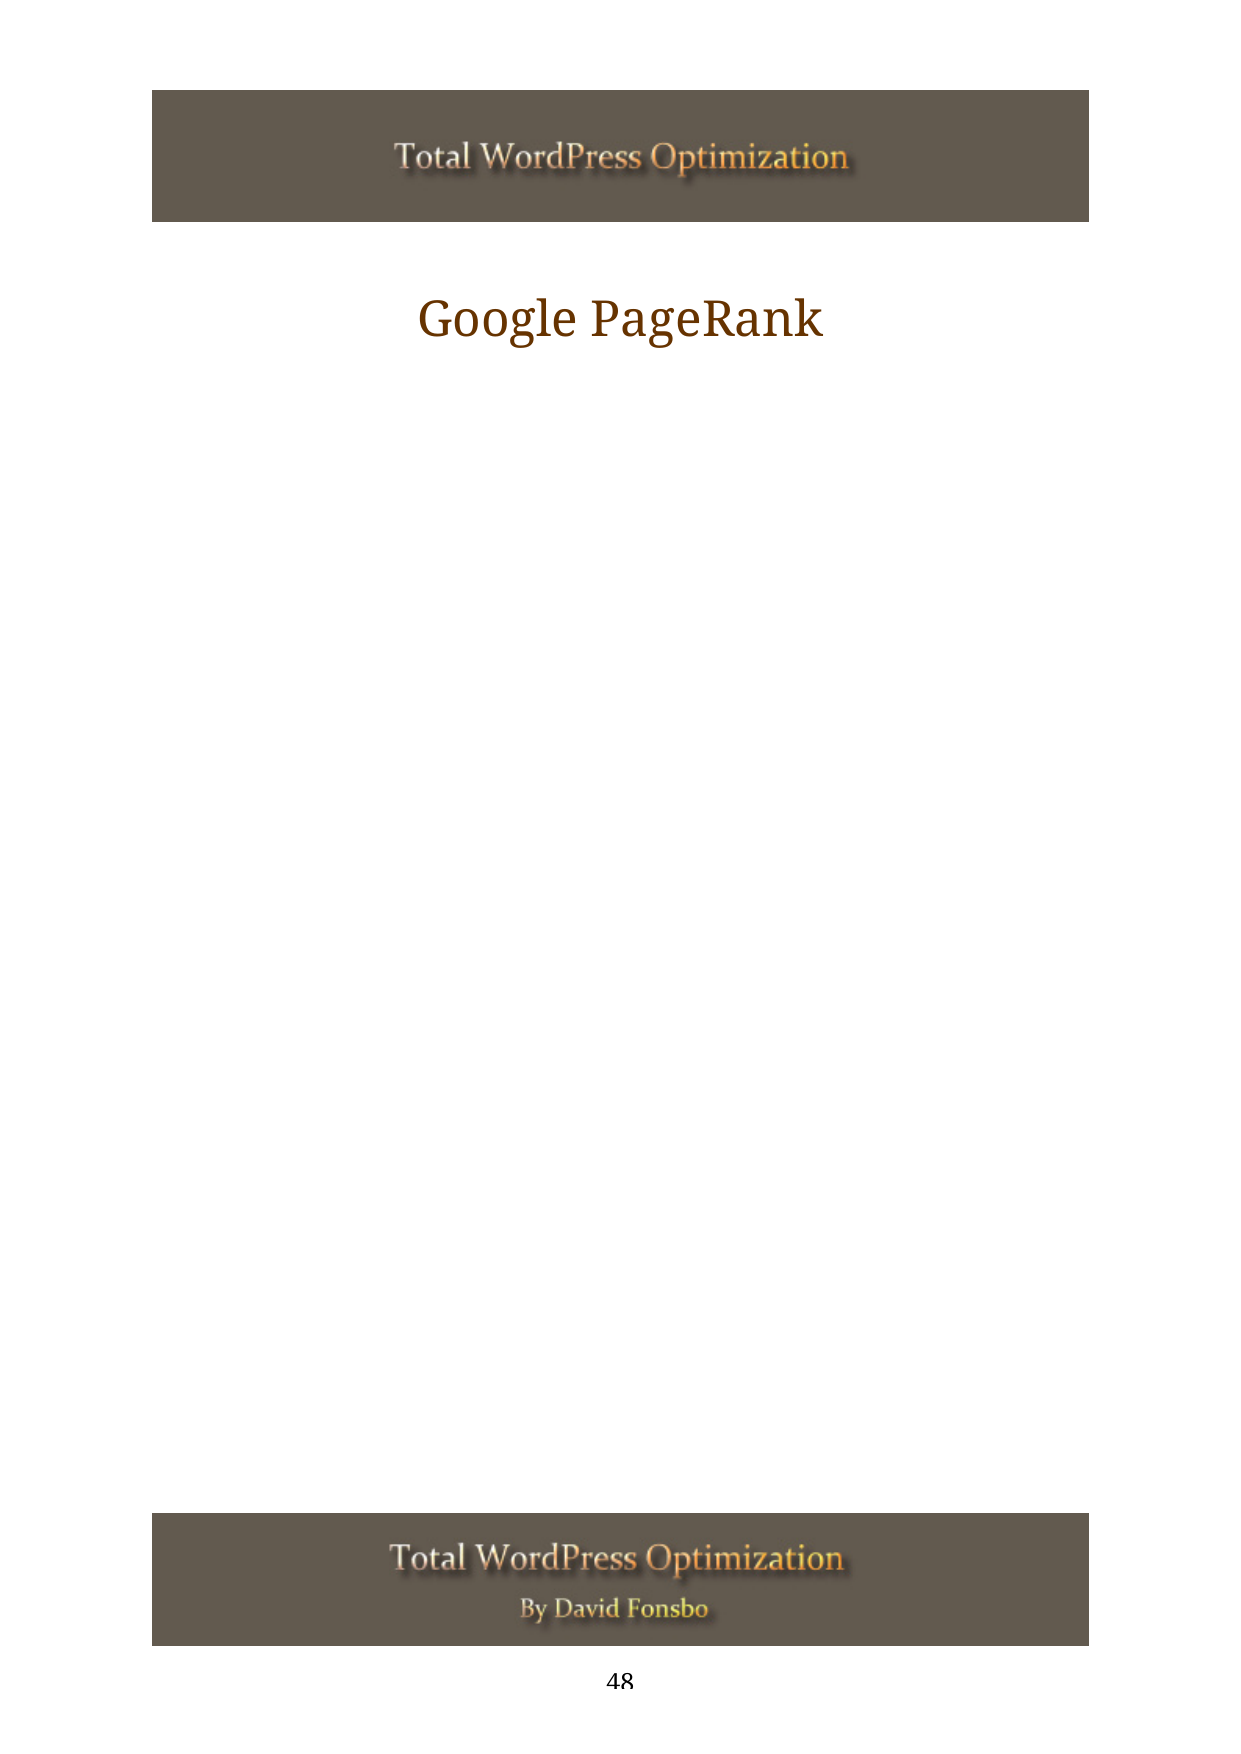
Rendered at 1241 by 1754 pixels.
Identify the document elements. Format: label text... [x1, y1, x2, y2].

subtitle Google PageRank [130, 283, 1110, 351]
picture [220, 1513, 1021, 1646]
picture [220, 90, 1021, 222]
